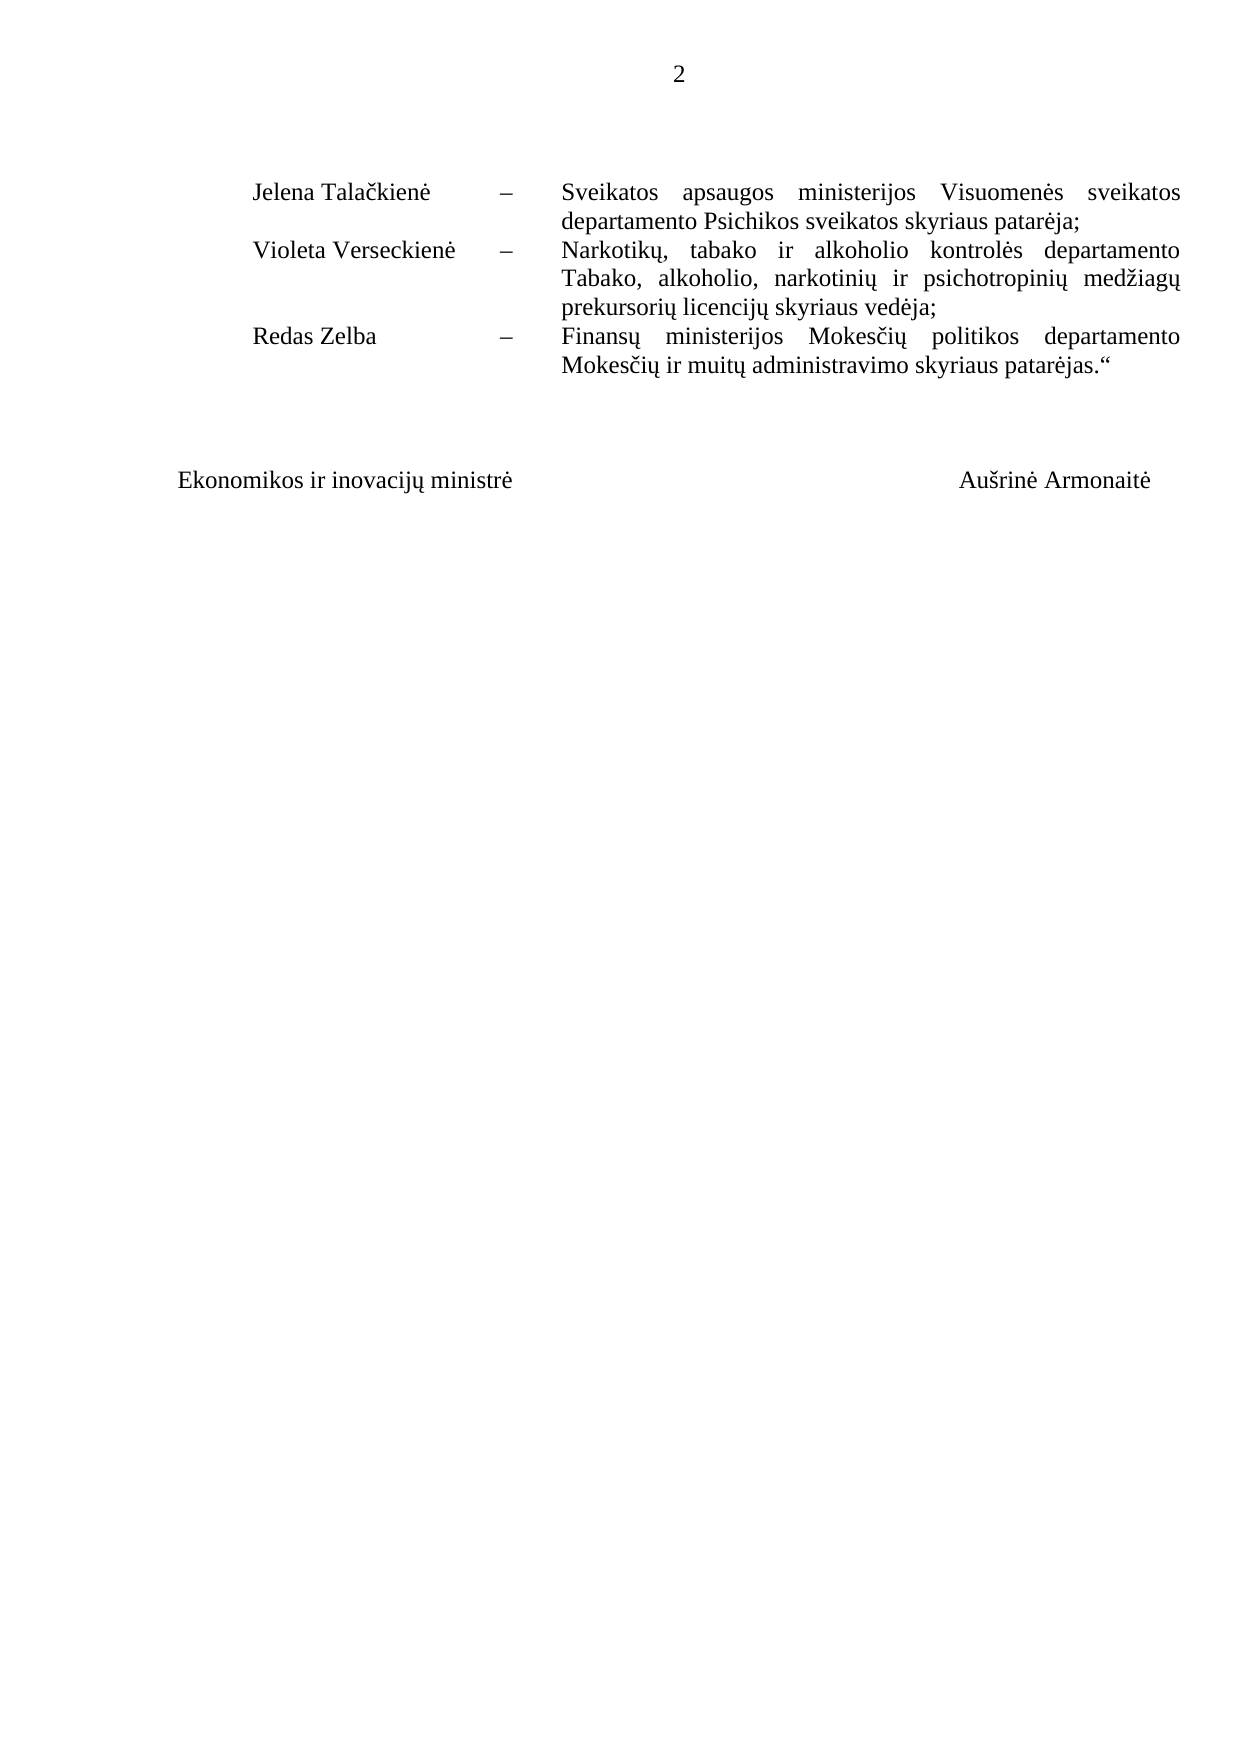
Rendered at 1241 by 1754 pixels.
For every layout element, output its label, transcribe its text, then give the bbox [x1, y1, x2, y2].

table_cell – [500, 235, 561, 321]
table_cell – [500, 177, 561, 235]
table_cell – [500, 321, 561, 378]
table_cell Violeta Verseckienė [177, 235, 500, 321]
table_cell Redas Zelba [177, 321, 500, 378]
text Ekonomikos ir inovacijų ministrė Aušrinė Armonaitė [177, 465, 1181, 493]
table_cell Jelena Talačkienė [177, 177, 500, 235]
table_cell Sveikatos apsaugos ministerijos Visuomenės sveikatos departamento Psichikos sveikatos skyriaus patarėja; [561, 177, 1181, 235]
table_cell Finansų ministerijos Mokesčių politikos departamento Mokesčių ir muitų administravimo skyriaus patarėjas.“ [561, 321, 1181, 378]
table_cell Narkotikų, tabako ir alkoholio kontrolės departamento Tabako, alkoholio, narkotinių ir psichotropinių medžiagų prekursorių licencijų skyriaus vedėja; [561, 235, 1181, 321]
